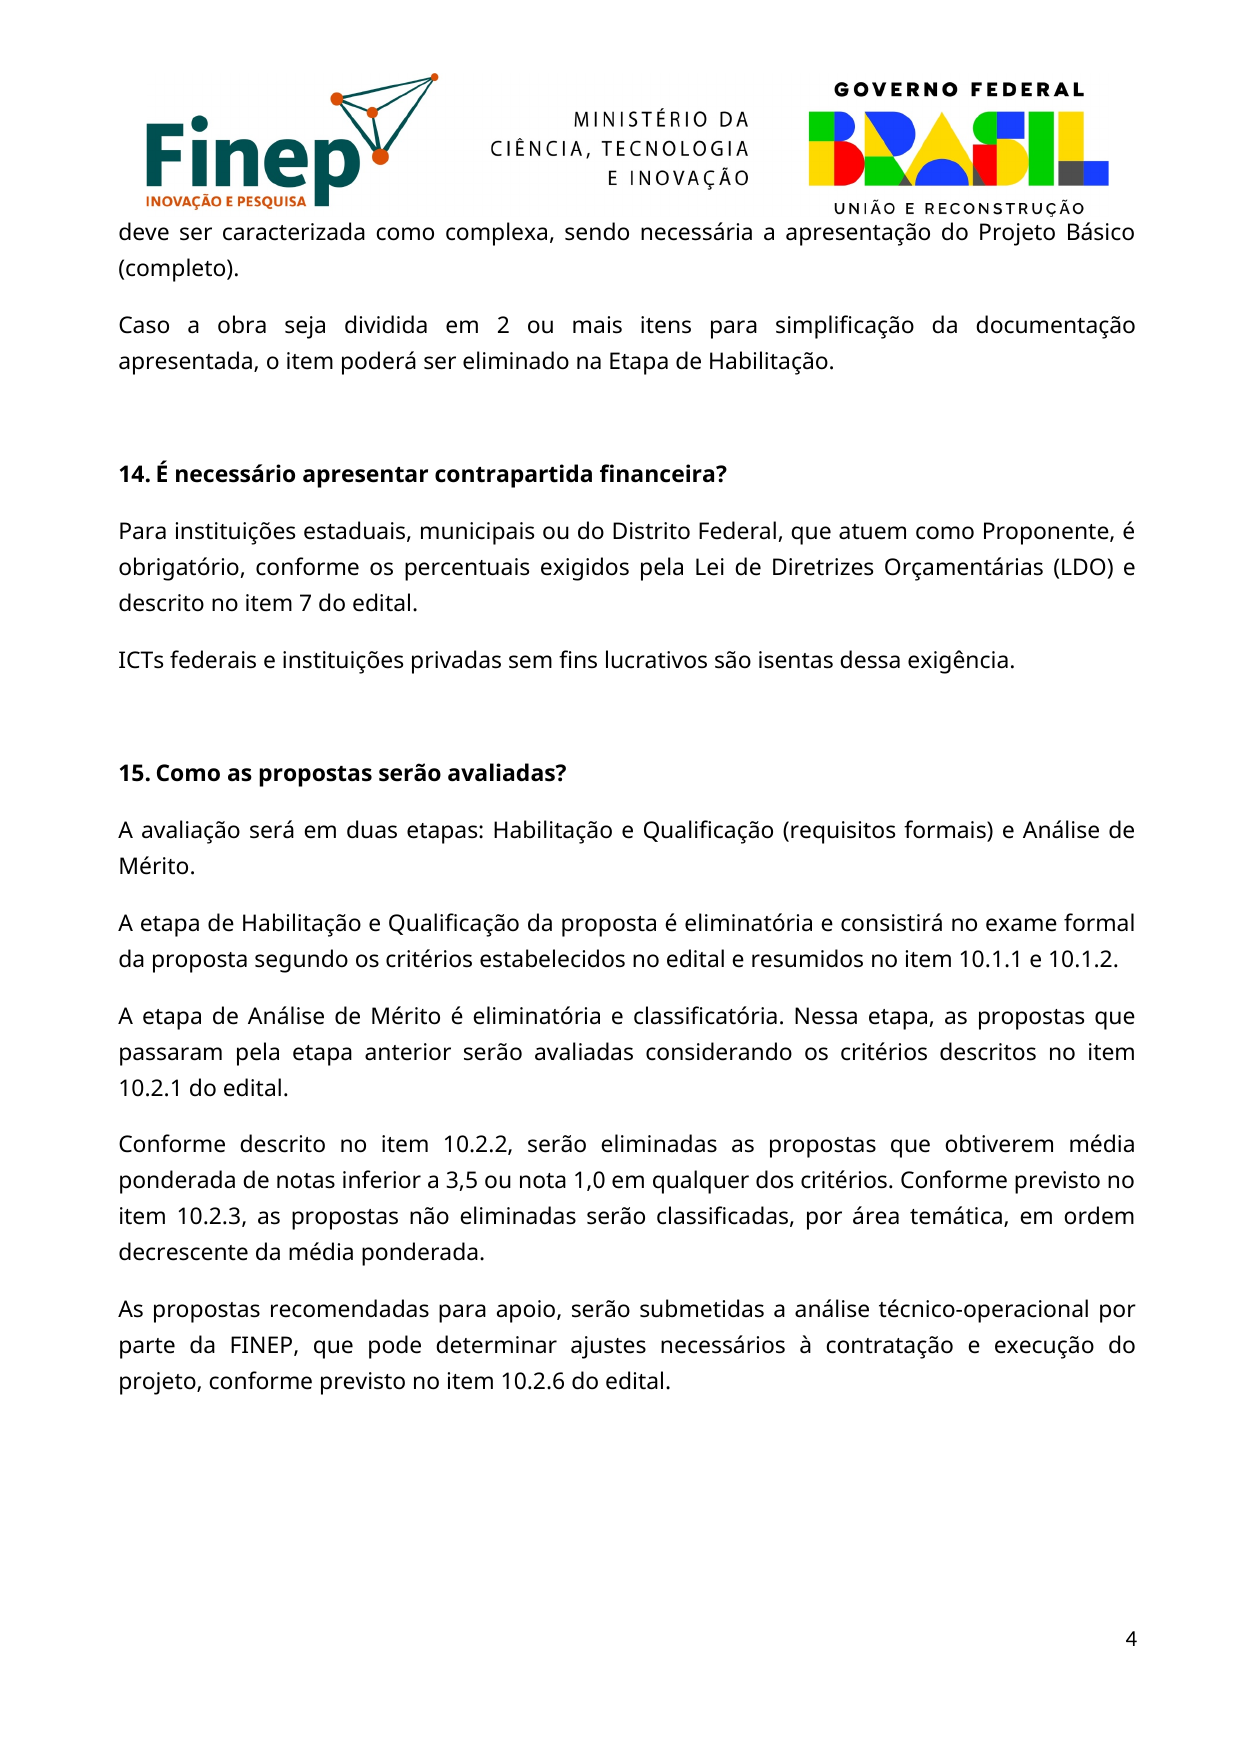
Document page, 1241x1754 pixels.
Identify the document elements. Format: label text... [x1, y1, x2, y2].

text Conforme descrito no item 10.2.2, serão eliminadas as propostas que obtiverem média ponderada de notas inferior a 3,5 ou nota 1,0 em qualquer dos critérios. Conforme previsto no item 10.2.3, as propostas não eliminadas serão classificadas, por área temática, em ordem decrescente da média ponderada. [118, 1128, 1137, 1267]
text ICTs federais e instituições privadas sem fins lucrativos são isentas dessa exigência. [118, 644, 1137, 675]
text A etapa de Análise de Mérito é eliminatória e classificatória. Nessa etapa, as propostas que passaram pela etapa anterior serão avaliadas considerando os critérios descritos no item 10.2.1 do edital. [118, 999, 1137, 1103]
text Para instituições estaduais, municipais ou do Distrito Federal, que atuem como Proponente, é obrigatório, conforme os percentuais exigidos pela Lei de Diretrizes Orçamentárias (LDO) e descrito no item 7 do edital. [118, 515, 1137, 618]
text A avaliação será em duas etapas: Habilitação e Qualificação (requisitos formais) e Análise de Mérito. [118, 814, 1137, 881]
text As propostas recomendadas para apoio, serão submetidas a análise técnico-operacional por parte da FINEP, que pode determinar ajustes necessários à contratação e execução do projeto, conforme previsto no item 10.2.6 do edital. [118, 1293, 1137, 1396]
list Como as propostas serão avaliadas? [118, 757, 1137, 789]
text A etapa de Habilitação e Qualificação da proposta é eliminatória e consistirá no exame formal da proposta segundo os critérios estabelecidos no edital e resumidos no item 10.1.1 e 10.1.2. [118, 907, 1137, 974]
text Caso a obra seja dividida em 2 ou mais itens para simplificação da documentação apresentada, o item poderá ser eliminado na Etapa de Habilitação. [118, 309, 1137, 376]
text deve ser caracterizada como complexa, sendo necessária a apresentação do Projeto Básico (completo). [118, 216, 1137, 283]
list É necessário apresentar contrapartida financeira? [118, 458, 1137, 490]
